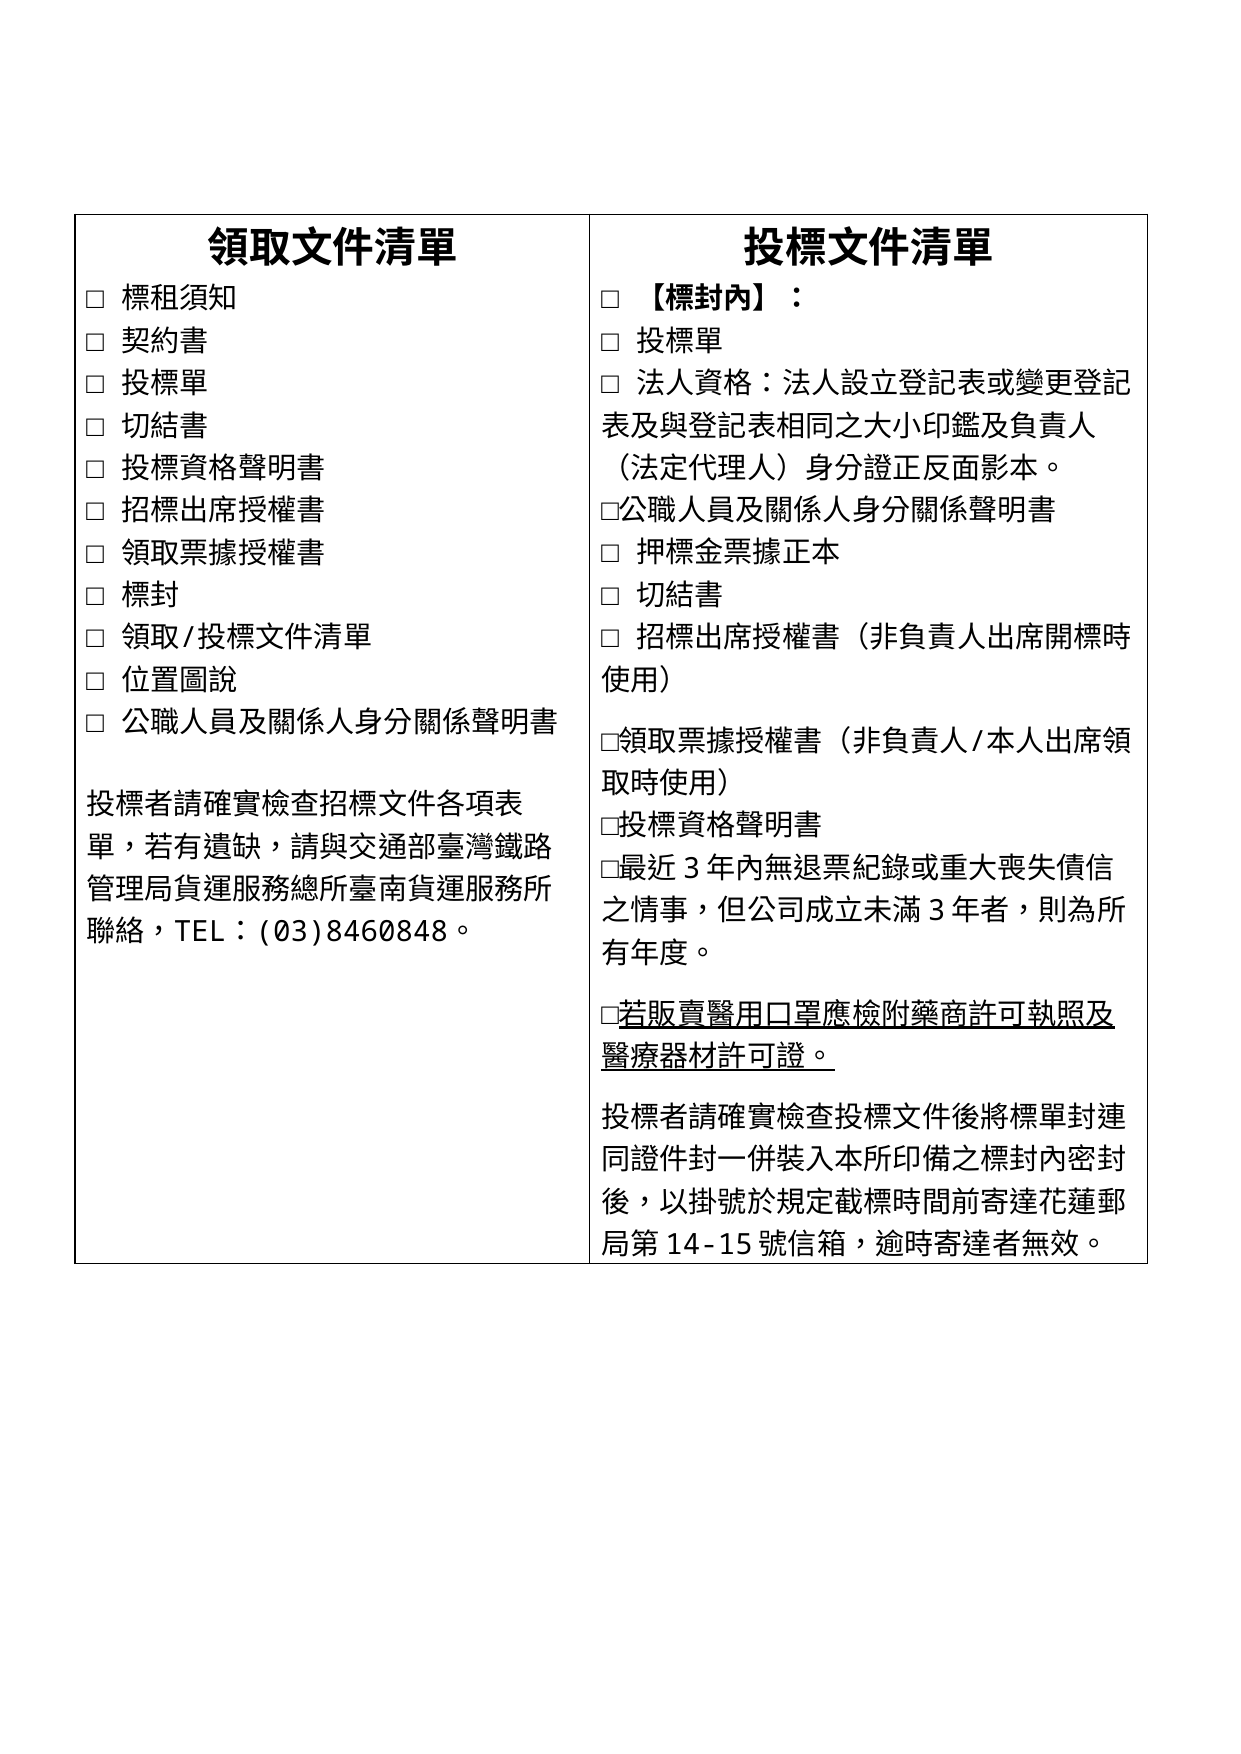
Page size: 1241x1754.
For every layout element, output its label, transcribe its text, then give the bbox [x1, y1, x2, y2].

table_header 投標文件清單 □ 【標封內】： □ 投標單 □ 法人資格：法人設立登記表或變更登記 表及與登記表相同之大小印鑑及負責人 （法定代理人）身分證正反面影本。 □公職人員及關係人身分關係聲明書 □ 押標金票據正本 □ 切結書 □ 招標出席授權書（非負責人出席開標時使用） □領取票據授權書（非負責人/本人出席領取時使用） □投標資格聲明書 □最近3年內無退票紀錄或重大喪失債信之情事，但公司成立未滿3年者，則為所有年度。 □若販賣醫用口罩應檢附藥商許可執照及醫療器材許可證。 投標者請確實檢查投標文件後將標單封連同證件封一併裝入本所印備之標封內密封後，以掛號於規定截標時間前寄達花蓮郵局第14-15號信箱，逾時寄達者無效。 [590, 215, 1147, 1263]
table_header 領取文件清單 □ 標租須知 □ 契約書 □ 投標單 □ 切結書 □ 投標資格聲明書 □ 招標出席授權書 □ 領取票據授權書 □ 標封 □ 領取/投標文件清單 □ 位置圖說 □ 公職人員及關係人身分關係聲明書 投標者請確實檢查招標文件各項表單，若有遺缺，請與交通部臺灣鐵路管理局貨運服務總所臺南貨運服務所聯絡，TEL：(03)8460848。 [76, 215, 589, 1263]
